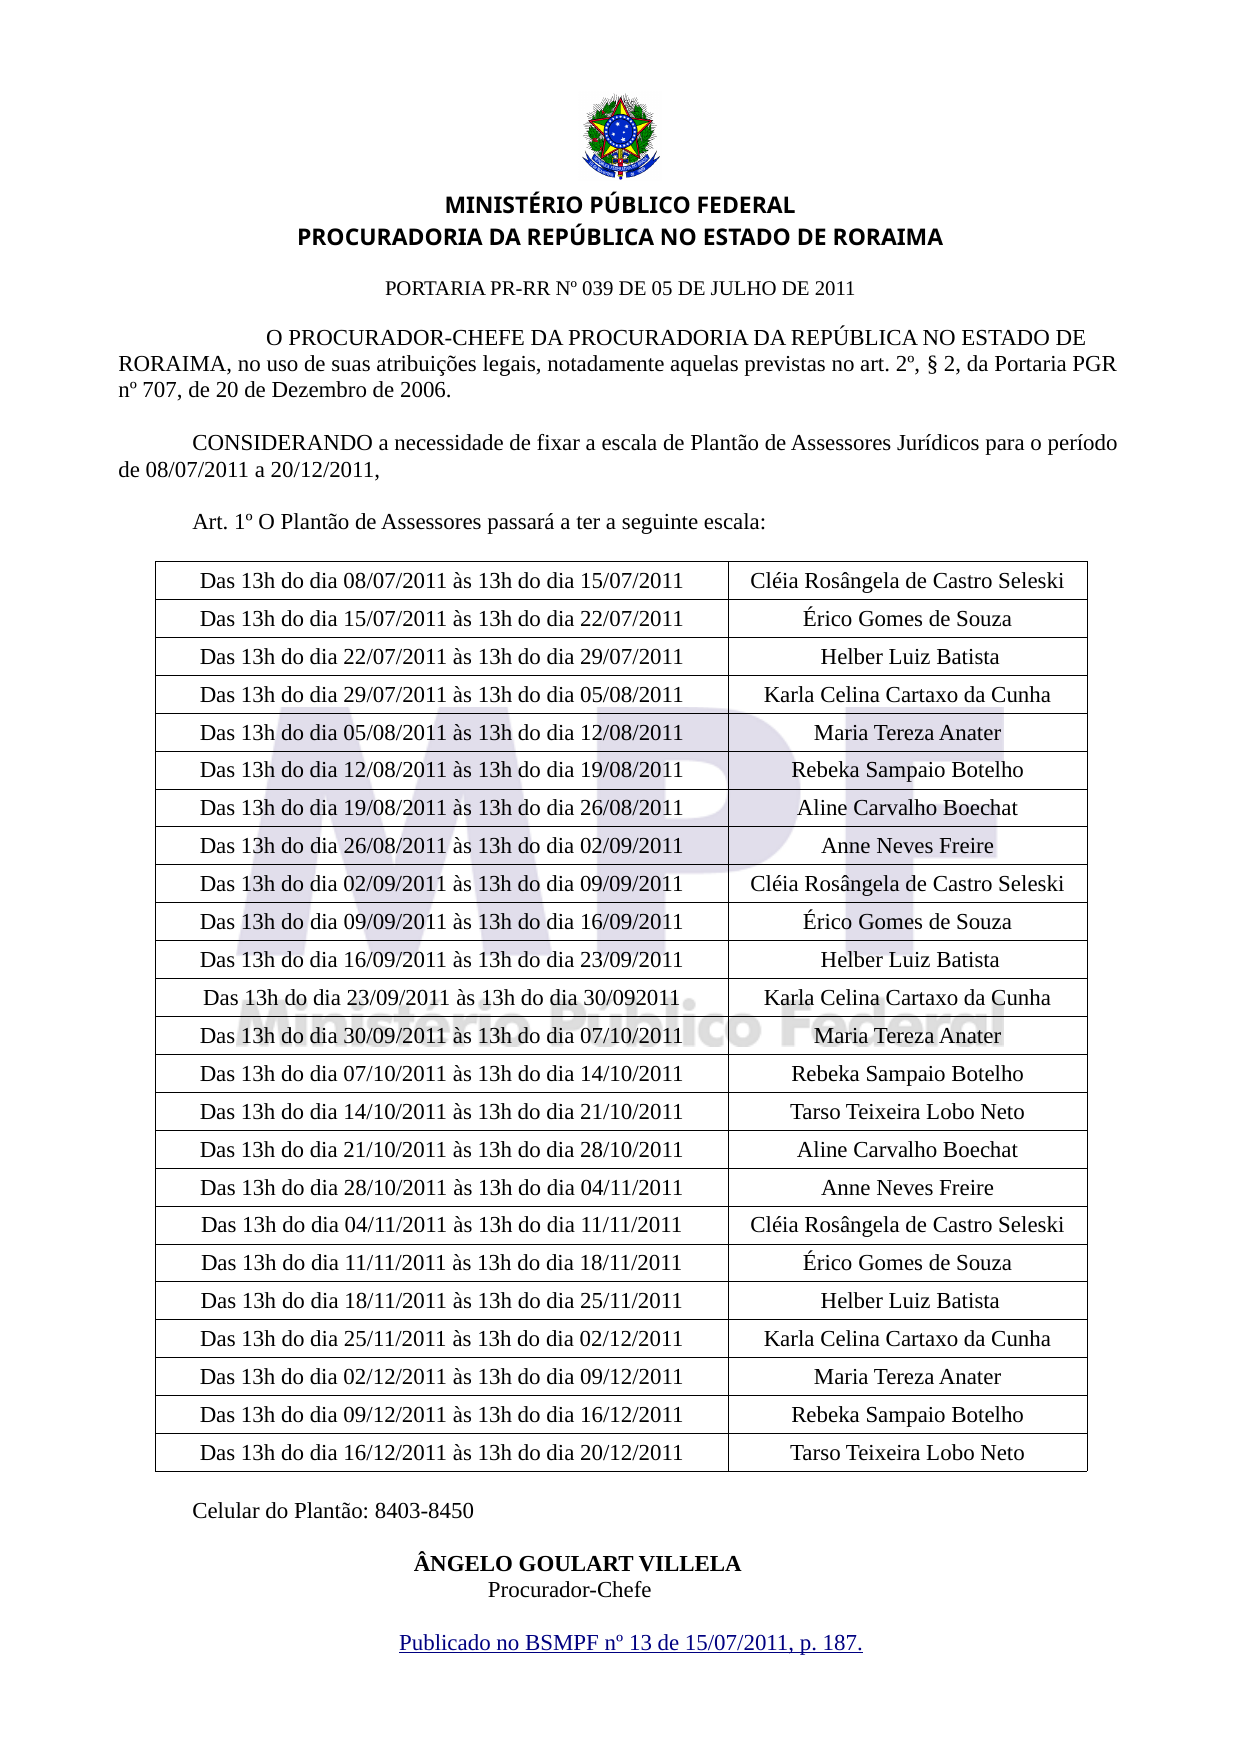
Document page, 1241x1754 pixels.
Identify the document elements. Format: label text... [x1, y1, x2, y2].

table_cell Das 13h do dia 09/09/2011 às 13h do dia 16/09/2011 [156, 903, 728, 940]
table_cell Das 13h do dia 05/08/2011 às 13h do dia 12/08/2011 [156, 714, 728, 751]
text PROCURADORIA DA REPÚBLICA NO ESTADO DE RORAIMA [118, 220, 1122, 252]
table_cell Anne Neves Freire [729, 1169, 1087, 1206]
text PORTARIA PR-RR Nº 039 DE 05 DE JULHO DE 2011 [118, 276, 1122, 300]
table_cell Das 13h do dia 29/07/2011 às 13h do dia 05/08/2011 [156, 676, 728, 713]
table_cell Karla Celina Cartaxo da Cunha [729, 979, 1087, 1016]
table_cell Das 13h do dia 16/12/2011 às 13h do dia 20/12/2011 [156, 1434, 728, 1471]
table_cell Maria Tereza Anater [729, 1358, 1087, 1395]
text Celular do Plantão: 8403-8450 [118, 1497, 1122, 1524]
text MINISTÉRIO PÚBLICO FEDERAL [118, 189, 1122, 220]
table_cell Érico Gomes de Souza [729, 600, 1087, 637]
text Art. 1º O Plantão de Assessores passará a ter a seguinte escala: [118, 508, 1122, 535]
text Publicado no BSMPF nº 13 de 15/07/2011, p. 187. [118, 1629, 1122, 1656]
table_cell Das 13h do dia 25/11/2011 às 13h do dia 02/12/2011 [156, 1320, 728, 1357]
text O PROCURADOR-CHEFE DA PROCURADORIA DA REPÚBLICA NO ESTADO DE RORAIMA, no uso de suas atribuições legais, notadamente aquelas previstas no art. 2º, § 2, da Portaria PGR nº 707, de 20 de Dezembro de 2006. [118, 324, 1122, 403]
table_cell Aline Carvalho Boechat [729, 1131, 1087, 1168]
picture [578, 91, 662, 181]
text ÂNGELO GOULART VILLELA [118, 1550, 1122, 1577]
table_cell Das 13h do dia 12/08/2011 às 13h do dia 19/08/2011 [156, 752, 728, 788]
table_cell Cléia Rosângela de Castro Seleski [729, 1207, 1087, 1243]
table_cell Das 13h do dia 30/09/2011 às 13h do dia 07/10/2011 [156, 1017, 728, 1054]
table_cell Das 13h do dia 18/11/2011 às 13h do dia 25/11/2011 [156, 1282, 728, 1319]
table_cell Anne Neves Freire [729, 827, 1087, 864]
table_cell Karla Celina Cartaxo da Cunha [729, 1320, 1087, 1357]
table_cell Das 13h do dia 02/12/2011 às 13h do dia 09/12/2011 [156, 1358, 728, 1395]
table_cell Maria Tereza Anater [729, 714, 1087, 751]
table_cell Das 13h do dia 16/09/2011 às 13h do dia 23/09/2011 [156, 941, 728, 978]
table_cell Rebeka Sampaio Botelho [729, 1055, 1087, 1092]
table_cell Helber Luiz Batista [729, 638, 1087, 675]
table_cell Érico Gomes de Souza [729, 1245, 1087, 1281]
table_cell Rebeka Sampaio Botelho [729, 1396, 1087, 1433]
table_cell Tarso Teixeira Lobo Neto [729, 1093, 1087, 1130]
table_header Das 13h do dia 08/07/2011 às 13h do dia 15/07/2011 [156, 562, 728, 599]
table_cell Rebeka Sampaio Botelho [729, 752, 1087, 788]
table_cell Helber Luiz Batista [729, 941, 1087, 978]
table_cell Das 13h do dia 11/11/2011 às 13h do dia 18/11/2011 [156, 1245, 728, 1281]
table_cell Das 13h do dia 15/07/2011 às 13h do dia 22/07/2011 [156, 600, 728, 637]
table_cell Das 13h do dia 19/08/2011 às 13h do dia 26/08/2011 [156, 790, 728, 826]
table_cell Das 13h do dia 02/09/2011 às 13h do dia 09/09/2011 [156, 865, 728, 902]
table_cell Cléia Rosângela de Castro Seleski [729, 865, 1087, 902]
table_cell Das 13h do dia 26/08/2011 às 13h do dia 02/09/2011 [156, 827, 728, 864]
table_header Cléia Rosângela de Castro Seleski [729, 562, 1087, 599]
table_cell Das 13h do dia 14/10/2011 às 13h do dia 21/10/2011 [156, 1093, 728, 1130]
table_cell Karla Celina Cartaxo da Cunha [729, 676, 1087, 713]
table_cell Das 13h do dia 28/10/2011 às 13h do dia 04/11/2011 [156, 1169, 728, 1206]
table_cell Tarso Teixeira Lobo Neto [729, 1434, 1087, 1471]
table_cell Das 13h do dia 07/10/2011 às 13h do dia 14/10/2011 [156, 1055, 728, 1092]
table_cell Érico Gomes de Souza [729, 903, 1087, 940]
table_cell Maria Tereza Anater [729, 1017, 1087, 1054]
table_cell Das 13h do dia 04/11/2011 às 13h do dia 11/11/2011 [156, 1207, 728, 1243]
table_cell Helber Luiz Batista [729, 1282, 1087, 1319]
text CONSIDERANDO a necessidade de fixar a escala de Plantão de Assessores Jurídicos para o período de 08/07/2011 a 20/12/2011, [118, 429, 1122, 482]
table_cell Das 13h do dia 09/12/2011 às 13h do dia 16/12/2011 [156, 1396, 728, 1433]
table_cell Das 13h do dia 21/10/2011 às 13h do dia 28/10/2011 [156, 1131, 728, 1168]
text Procurador-Chefe [118, 1577, 1122, 1603]
table_cell Das 13h do dia 22/07/2011 às 13h do dia 29/07/2011 [156, 638, 728, 675]
table_cell Das 13h do dia 23/09/2011 às 13h do dia 30/092011 [156, 979, 728, 1016]
table_cell Aline Carvalho Boechat [729, 790, 1087, 826]
